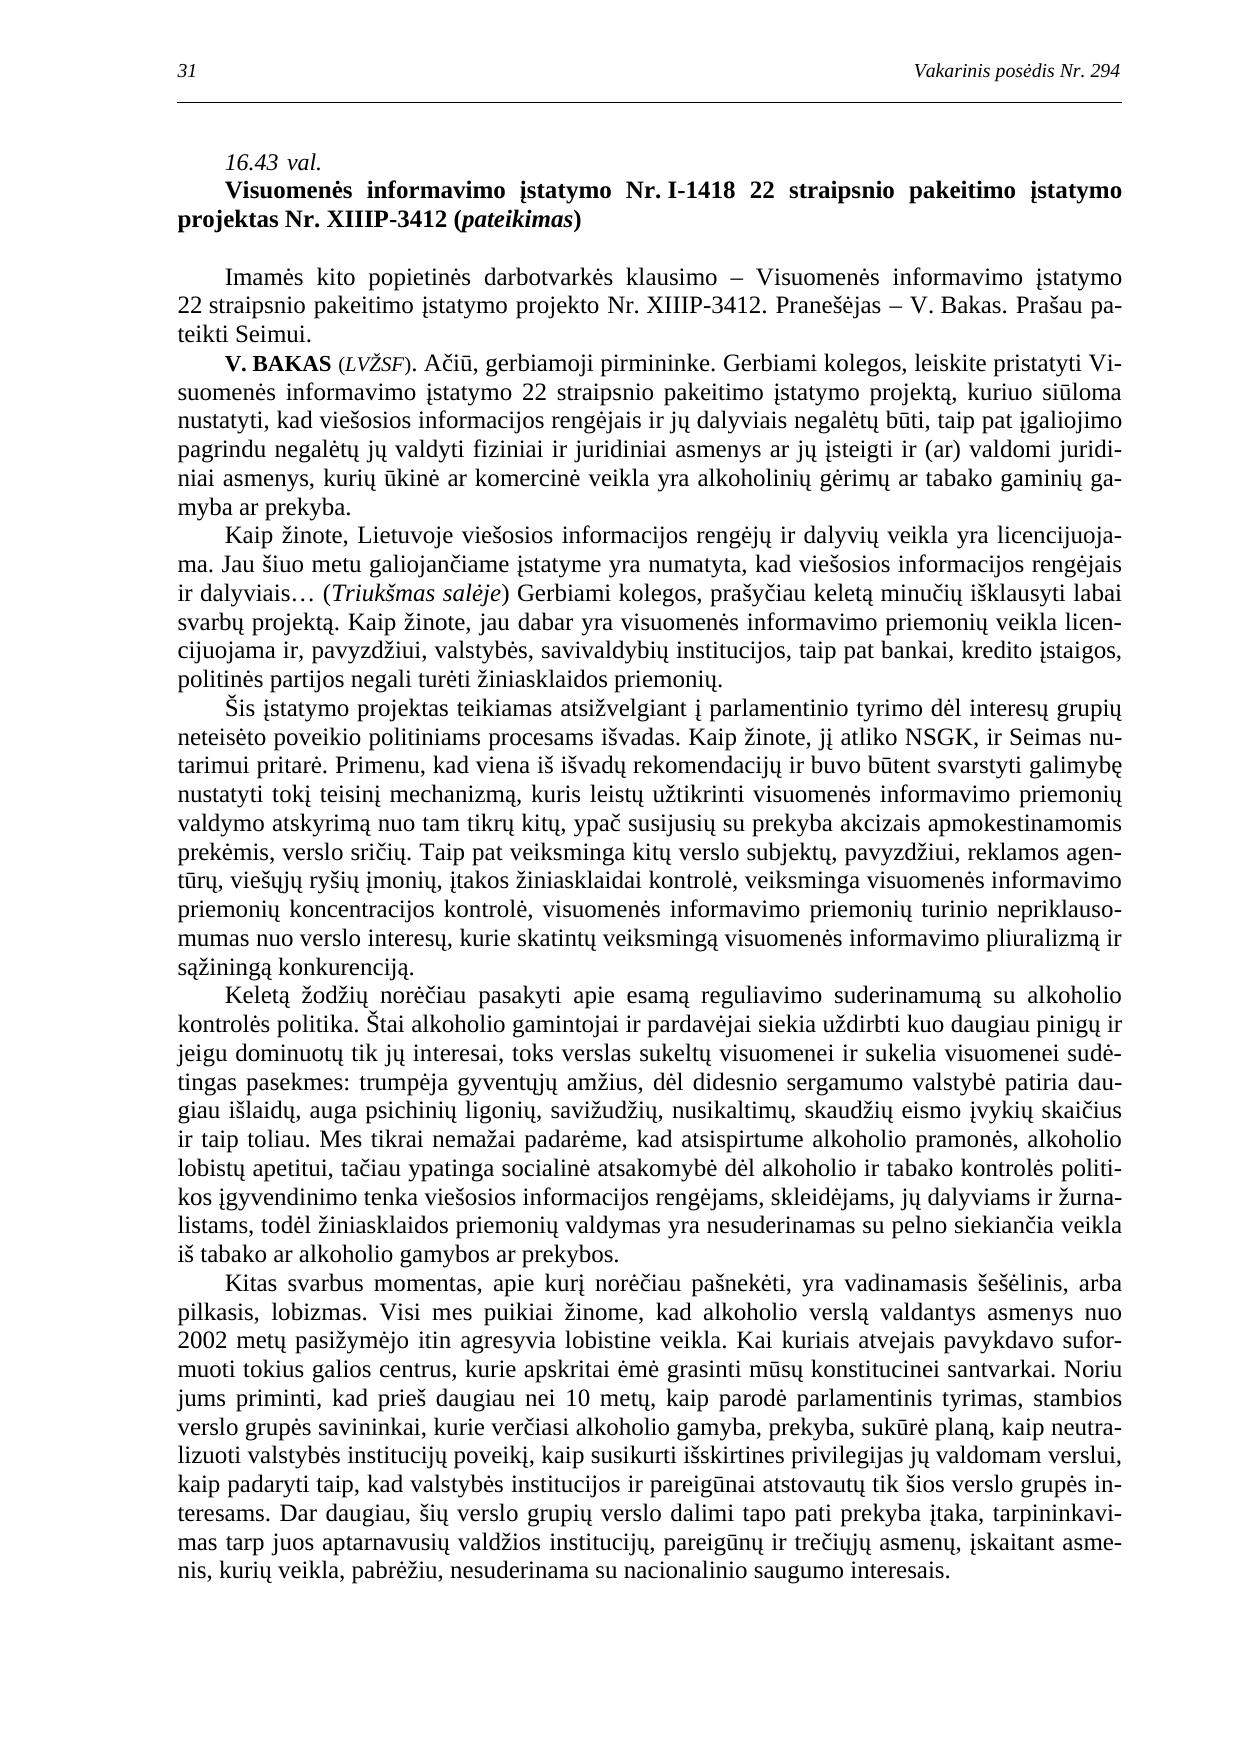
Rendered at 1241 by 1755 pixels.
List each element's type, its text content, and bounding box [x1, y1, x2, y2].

text Ki­tas svar­bus mo­men­tas, apie ku­rį no­rė­čiau pa­šne­kė­ti, yra va­di­na­ma­sis še­šė­li­nis, ar­ba pil­ka­sis, lo­biz­mas. Vi­si mes pui­kiai ži­no­me, kad al­ko­ho­lio ver­slą val­dan­tys as­me­nys nuo 2002 me­tų pa­si­žy­mė­jo itin ag­re­sy­via lo­bis­ti­ne veik­la. Kai ku­riais at­ve­jais pa­vyk­da­vo su­for­muo­ti to­kius ga­lios cen­trus, ku­rie ap­skri­tai ėmė gra­sin­ti mū­sų kon­sti­tu­ci­nei san­tvar­kai. No­riu jums pri­min­ti, kad prieš dau­giau nei 10 me­tų, kaip pa­ro­dė par­la­men­ti­nis ty­ri­mas, stam­bios ver­slo gru­pės sa­vi­nin­kai, ku­rie ver­čia­si al­ko­ho­lio ga­my­ba, pre­ky­ba, su­kū­rė pla­ną, kaip neut­ra­li­zuo­ti vals­ty­bės ins­ti­tu­ci­jų po­vei­kį, kaip su­si­kur­ti iš­skir­ti­nes pri­vi­le­gi­jas jų val­do­mam ver­slui, kaip pa­da­ry­ti taip, kad vals­ty­bės ins­ti­tu­ci­jos ir pa­rei­gū­nai at­sto­vau­tų tik šios ver­slo gru­pės in­te­re­sams. Dar dau­giau, šių ver­slo gru­pių ver­slo da­li­mi ta­po pa­ti pre­ky­ba įta­ka, tar­pi­nin­ka­vi­mas tarp juos ap­tar­na­vu­sių val­džios ins­ti­tu­ci­jų, pa­rei­gū­nų ir tre­čių­jų as­me­nų, įskai­tant as­me­nis, ku­rių veik­la, pa­brė­žiu, ne­su­de­ri­na­ma su na­cio­na­li­nio sau­gu­mo in­te­re­sais. [177, 1268, 1122, 1584]
text Šis įsta­ty­mo pro­jek­tas tei­kia­mas at­si­žvel­giant į par­la­men­ti­nio ty­ri­mo dėl in­te­re­sų gru­pių ne­tei­sė­to po­vei­kio po­li­ti­niams pro­ce­sams iš­va­das. Kaip ži­no­te, jį at­li­ko NSGK, ir Sei­mas nu­ta­ri­mui pri­ta­rė. Pri­me­nu, kad vie­na iš iš­va­dų re­ko­men­da­ci­jų ir bu­vo bū­tent svars­ty­ti ga­li­my­bę nu­sta­ty­ti to­kį tei­si­nį me­cha­niz­mą, ku­ris leis­tų už­tik­rin­ti vi­suo­me­nės in­for­ma­vi­mo prie­mo­nių val­dy­mo at­sky­ri­mą nuo tam tik­rų ki­tų, ypač su­si­ju­sių su pre­ky­ba ak­ci­zais ap­mo­kes­ti­na­mo­mis pre­kė­mis, ver­slo sri­čių. Taip pat veiks­min­ga ki­tų ver­slo sub­jek­tų, pa­vyz­džiui, re­kla­mos agen­tū­rų, vie­šų­jų ry­šių įmo­nių, įta­kos ži­niask­lai­dai kon­tro­lė, veiks­min­ga vi­suo­me­nės in­for­ma­vi­mo prie­mo­nių kon­cen­tra­ci­jos kon­tro­lė, vi­suo­me­nės in­for­ma­vi­mo prie­mo­nių tu­ri­nio ne­pri­klau­so­mu­mas nuo ver­slo in­te­re­sų, ku­rie ska­tin­tų veiks­min­gą vi­suo­me­nės in­for­ma­vi­mo pliu­ra­liz­mą ir są­ži­nin­gą kon­ku­ren­ci­ją. [177, 693, 1122, 980]
text V. BAKAS (LVŽSF). Ačiū, ger­bia­mo­ji pir­mi­nin­ke. Ger­bia­mi ko­le­gos, leis­ki­te pri­sta­ty­ti Vi­suo­me­nės in­for­ma­vi­mo įsta­ty­mo 22 straips­nio pa­kei­ti­mo įsta­ty­mo pro­jek­tą, ku­riuo siū­lo­ma nu­sta­ty­ti, kad vie­šo­sios in­for­ma­ci­jos ren­gė­jais ir jų da­ly­viais ne­ga­lė­tų bū­ti, taip pat įga­lio­ji­mo pa­grin­du ne­ga­lė­tų jų val­dy­ti fi­zi­niai ir ju­ri­di­niai as­me­nys ar jų įsteig­ti ir (ar) val­do­mi ju­ri­di­niai as­me­nys, ku­rių ūki­nė ar ko­mer­ci­nė veik­la yra al­ko­ho­li­nių gė­ri­mų ar ta­ba­ko ga­mi­nių ga­my­ba ar pre­ky­ba. [177, 348, 1122, 520]
text 16.43 val. [224, 148, 1122, 175]
text Kaip ži­no­te, Lie­tu­vo­je vie­šo­sios in­for­ma­ci­jos ren­gė­jų ir da­ly­vių veik­la yra li­cen­ci­juo­ja­ma. Jau šiuo me­tu ga­lio­jan­čia­me įsta­ty­me yra nu­ma­ty­ta, kad vie­šo­sios in­for­ma­ci­jos ren­gė­jais ir da­ly­viais… (Triukš­mas sa­lė­je) Ger­bia­mi ko­le­gos, pra­šy­čiau ke­le­tą mi­nu­čių iš­klau­sy­ti la­bai svar­bų pro­jek­tą. Kaip ži­no­te, jau da­bar yra vi­suo­me­nės in­for­ma­vi­mo prie­mo­nių veik­la li­cen­ci­juo­ja­ma ir, pa­vyz­džiui, vals­ty­bės, sa­vi­val­dy­bių ins­ti­tu­ci­jos, taip pat ban­kai, kre­di­to įstai­gos, po­li­ti­nės par­ti­jos ne­ga­li tu­rė­ti ži­niask­lai­dos prie­mo­nių. [177, 520, 1122, 693]
text Ke­le­tą žo­džių no­rė­čiau pa­sa­ky­ti apie esa­mą re­gu­lia­vi­mo su­de­ri­na­mu­mą su al­ko­ho­lio kon­tro­lės po­li­ti­ka. Štai al­ko­ho­lio ga­min­to­jai ir par­da­vė­jai sie­kia už­dirb­ti kuo dau­giau pi­ni­gų ir jei­gu do­mi­nuo­tų tik jų in­te­re­sai, toks ver­slas su­kel­tų vi­suo­me­nei ir su­ke­lia vi­suo­me­nei su­dė­tin­gas pa­sek­mes: trum­pė­ja gy­ven­tų­jų am­žius, dėl di­des­nio ser­ga­mu­mo vals­ty­bė pa­ti­ria dau­giau iš­lai­dų, au­ga psi­chi­nių li­go­nių, sa­vi­žu­džių, nu­si­kal­ti­mų, skau­džių eis­mo įvy­kių skai­čius ir taip to­liau. Mes tik­rai ne­ma­žai pa­da­rė­me, kad at­si­spir­tu­me al­ko­ho­lio pra­mo­nės, al­ko­ho­lio lo­bis­tų ape­ti­tui, ta­čiau ypa­tin­ga so­cia­li­nė at­sa­ko­my­bė dėl al­ko­ho­lio ir ta­ba­ko kon­tro­lės po­li­ti­kos įgy­ven­di­ni­mo ten­ka vie­šo­sios in­for­ma­ci­jos ren­gė­jams, sklei­dė­jams, jų da­ly­viams ir žur­na­lis­tams, to­dėl ži­niask­lai­dos prie­mo­nių val­dy­mas yra ne­su­de­ri­na­mas su pel­no sie­kian­čia veik­la iš ta­ba­ko ar al­ko­ho­lio ga­my­bos ar pre­ky­bos. [177, 980, 1122, 1268]
text Vi­suo­me­nės in­for­ma­vi­mo įsta­ty­mo Nr. I-1418 22 straips­nio pa­kei­ti­mo įsta­ty­mo projek­tas Nr. XIIIP-3412 (pa­tei­ki­mas) [177, 175, 1122, 233]
text Ima­mės ki­to po­pie­ti­nės dar­bo­tvarkės klau­si­mo – Vi­suo­me­nės in­for­ma­vi­mo įsta­ty­mo 22 straips­nio pa­kei­ti­mo įsta­ty­mo pro­jek­to Nr. XIIIP-3412. Pra­ne­šė­jas – V. Ba­kas. Pra­šau pa­teik­ti Sei­mui. [177, 262, 1122, 348]
